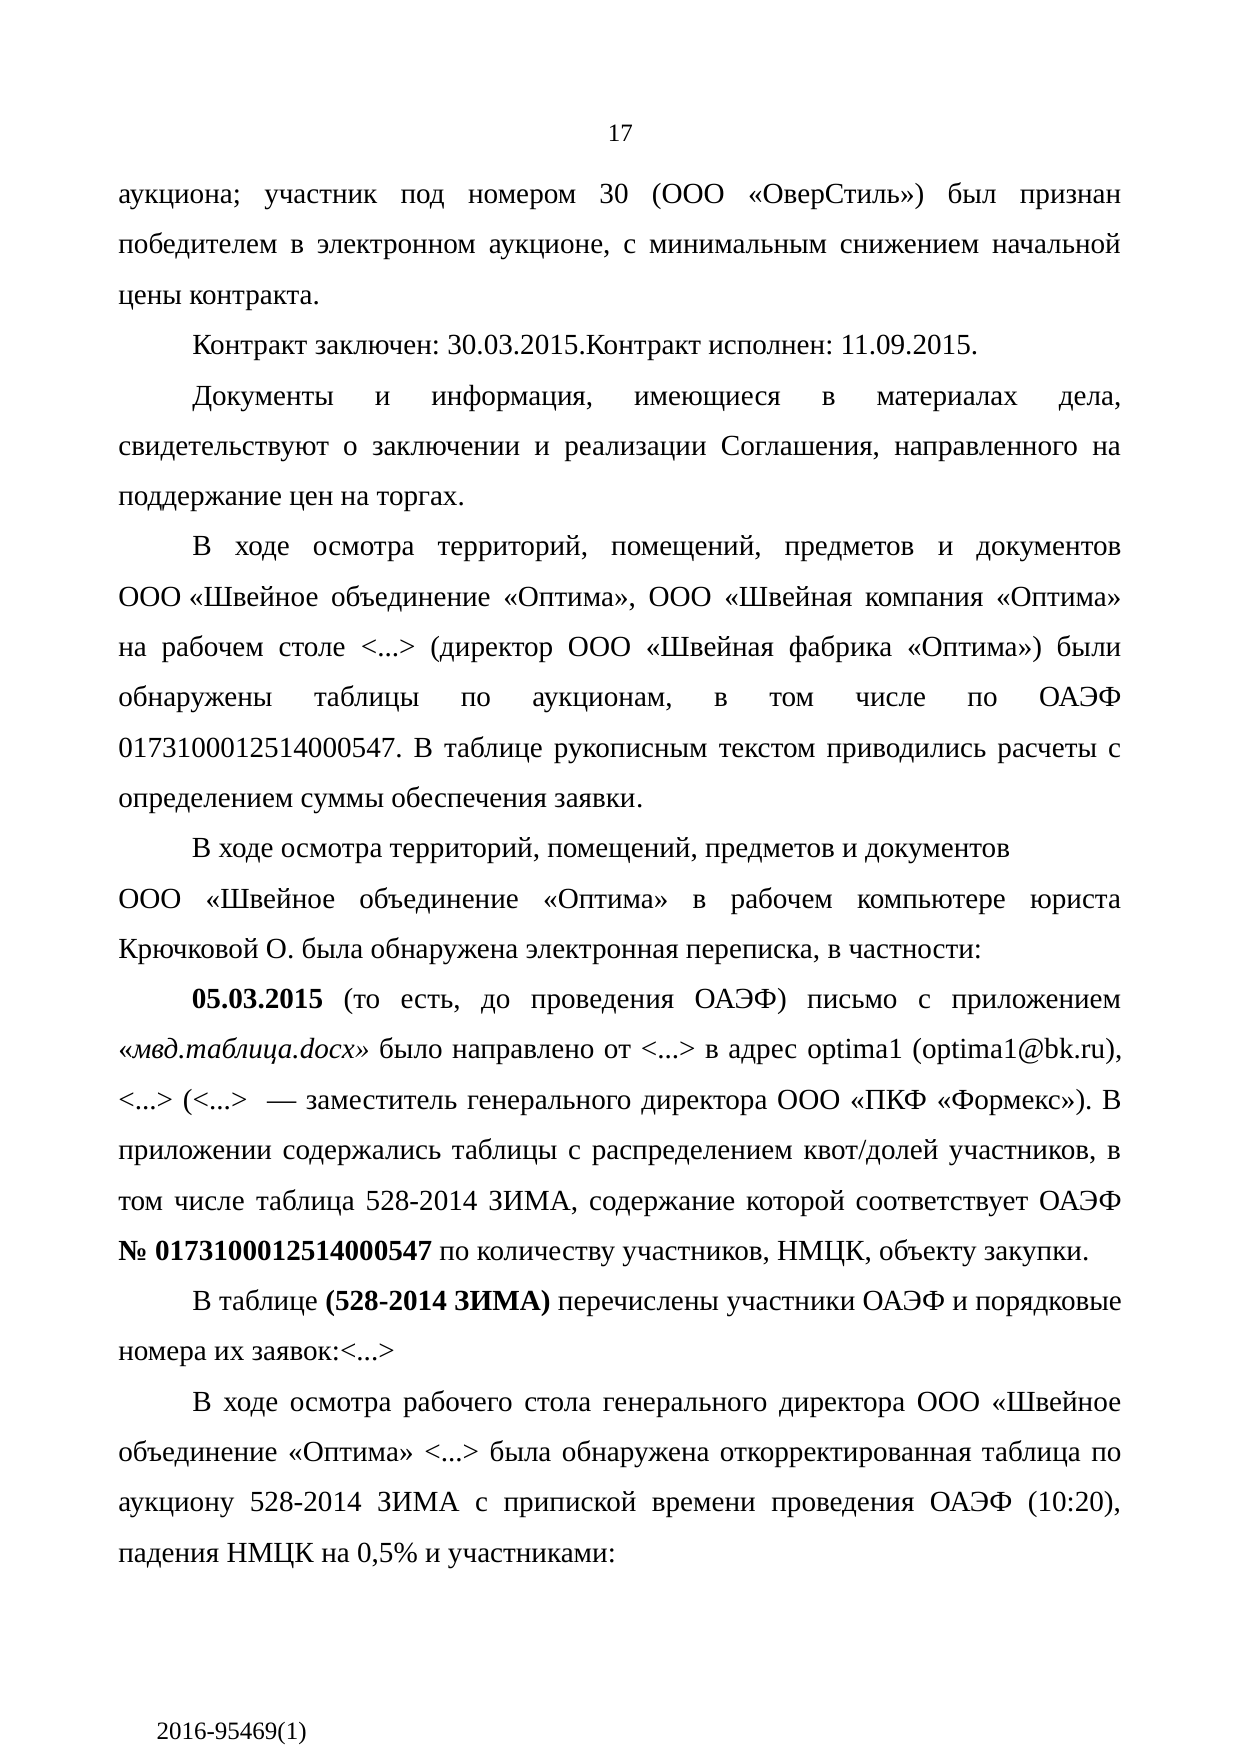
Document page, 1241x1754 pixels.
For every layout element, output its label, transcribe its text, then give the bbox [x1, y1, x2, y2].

text аукциона; участник под номером 30 (ООО «ОверСтиль») был признан победителем в электронном аукционе, с минимальным снижением начальной цены контракта. [118, 176, 1122, 311]
text В ходе осмотра территорий, помещений, предметов и документов ООО «Швейное объединение «Оптима», ООО «Швейная компания «Оптима» на рабочем столе <...> (директор ООО «Швейная фабрика «Оптима») были обнаружены таблицы по аукционам, в том числе по ОАЭФ 0173100012514000547. В таблице рукописным текстом приводились расчеты с определением суммы обеспечения заявки. [118, 528, 1122, 814]
text Контракт заключен: 30.03.2015.Контракт исполнен: 11.09.2015. [118, 327, 1122, 361]
text 05.03.2015 (то есть, до проведения ОАЭФ) письмо с приложением «мвд.таблица.docx» было направлено от <...> в адрес optima1 (optima1@bk.ru), <...> (<...> — заместитель генерального директора ООО «ПКФ «Формекс»). В приложении содержались таблицы с распределением квот/долей участников, в том числе таблица 528-2014 ЗИМА, содержание которой соответствует ОАЭФ № 0173100012514000547 по количеству участников, НМЦК, объекту закупки. [118, 981, 1122, 1266]
text Документы и информация, имеющиеся в материалах дела, свидетельствуют о заключении и реализации Соглашения, направленного на поддержание цен на торгах. [118, 378, 1122, 512]
text В таблице (528-2014 ЗИМА) перечислены участники ОАЭФ и порядковые номера их заявок:<...> [118, 1283, 1122, 1367]
text В ходе осмотра рабочего стола генерального директора ООО «Швейное объединение «Оптима» <...> была обнаружена откорректированная таблица по аукциону 528-2014 ЗИМА с припиской времени проведения ОАЭФ (10:20), падения НМЦК на 0,5% и участниками: [118, 1384, 1122, 1568]
text В ходе осмотра территорий, помещений, предметов и документов ООО «Швейное объединение «Оптима» в рабочем компьютере юриста Крючковой О. была обнаружена электронная переписка, в частности: [118, 830, 1122, 964]
